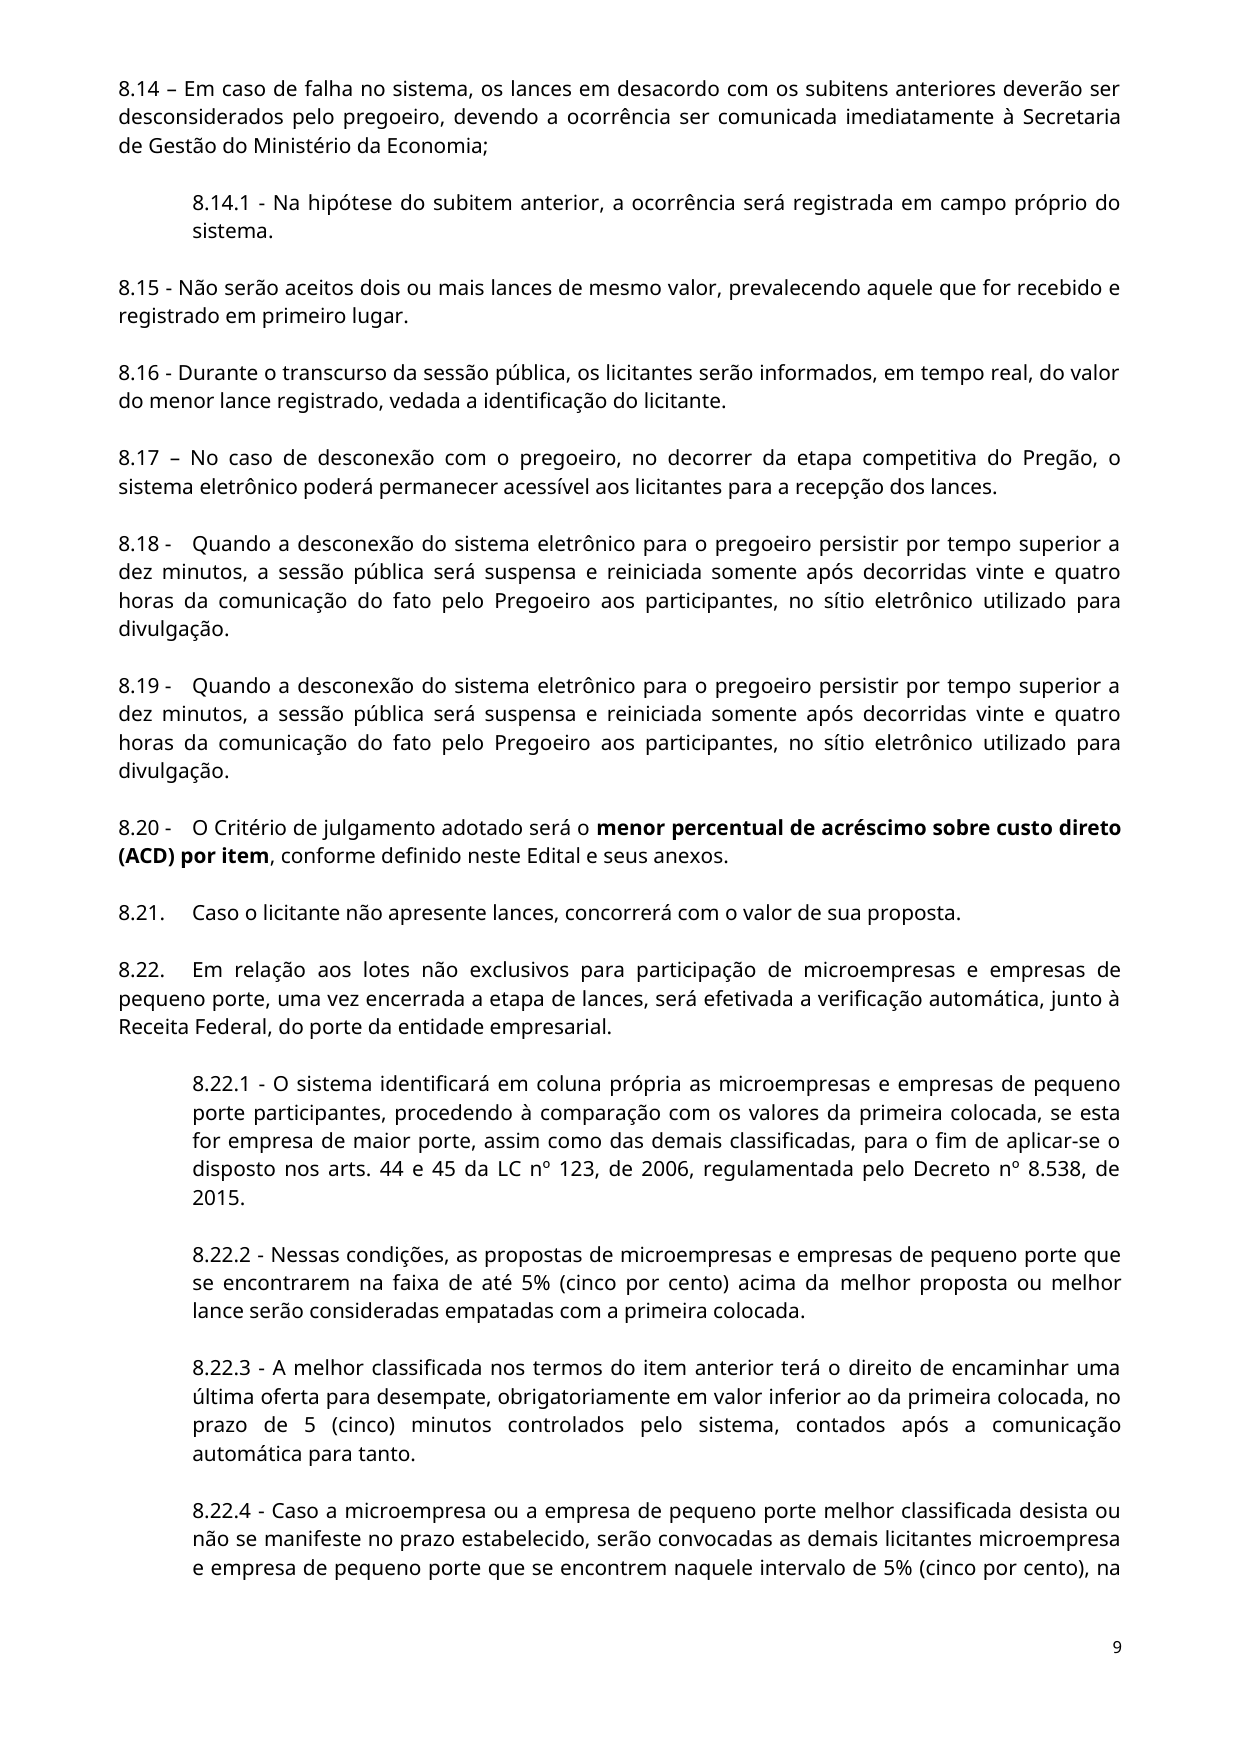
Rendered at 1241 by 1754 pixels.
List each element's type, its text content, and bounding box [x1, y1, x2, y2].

text 8.22.1 - O sistema identificará em coluna própria as microempresas e empresas de pequeno porte participantes, procedendo à comparação com os valores da primeira colocada, se esta for empresa de maior porte, assim como das demais classificadas, para o fim de aplicar-se o disposto nos arts. 44 e 45 da LC nº 123, de 2006, regulamentada pelo Decreto nº 8.538, de 2015. [192, 1069, 1122, 1211]
text 8.17 – No caso de desconexão com o pregoeiro, no decorrer da etapa competitiva do Pregão, o sistema eletrônico poderá permanecer acessível aos licitantes para a recepção dos lances. [118, 443, 1122, 500]
text 8.21. Caso o licitante não apresente lances, concorrerá com o valor de sua proposta. [118, 898, 1122, 927]
text 8.18 - Quando a desconexão do sistema eletrônico para o pregoeiro persistir por tempo superior a dez minutos, a sessão pública será suspensa e reiniciada somente após decorridas vinte e quatro horas da comunicação do fato pelo Pregoeiro aos participantes, no sítio eletrônico utilizado para divulgação. [118, 529, 1122, 643]
text 8.20 - O Critério de julgamento adotado será o menor percentual de acréscimo sobre custo direto (ACD) por item, conforme definido neste Edital e seus anexos. [118, 813, 1122, 870]
text 8.22.3 - A melhor classificada nos termos do item anterior terá o direito de encaminhar uma última oferta para desempate, obrigatoriamente em valor inferior ao da primeira colocada, no prazo de 5 (cinco) minutos controlados pelo sistema, contados após a comunicação automática para tanto. [192, 1353, 1122, 1467]
text 8.14 – Em caso de falha no sistema, os lances em desacordo com os subitens anteriores deverão ser desconsiderados pelo pregoeiro, devendo a ocorrência ser comunicada imediatamente à Secretaria de Gestão do Ministério da Economia; [118, 74, 1122, 159]
text 8.22. Em relação aos lotes não exclusivos para participação de microempresas e empresas de pequeno porte, uma vez encerrada a etapa de lances, será efetivada a verificação automática, junto à Receita Federal, do porte da entidade empresarial. [118, 955, 1122, 1041]
text 8.22.2 - Nessas condições, as propostas de microempresas e empresas de pequeno porte que se encontrarem na faixa de até 5% (cinco por cento) acima da melhor proposta ou melhor lance serão consideradas empatadas com a primeira colocada. [192, 1240, 1122, 1325]
text 8.14.1 - Na hipótese do subitem anterior, a ocorrência será registrada em campo próprio do sistema. [192, 188, 1122, 244]
text 8.22.4 - Caso a microempresa ou a empresa de pequeno porte melhor classificada desista ou não se manifeste no prazo estabelecido, serão convocadas as demais licitantes microempresa e empresa de pequeno porte que se encontrem naquele intervalo de 5% (cinco por cento), na [192, 1496, 1122, 1581]
text 8.16 - Durante o transcurso da sessão pública, os licitantes serão informados, em tempo real, do valor do menor lance registrado, vedada a identificação do licitante. [118, 358, 1122, 415]
text 8.15 - Não serão aceitos dois ou mais lances de mesmo valor, prevalecendo aquele que for recebido e registrado em primeiro lugar. [118, 273, 1122, 330]
text 8.19 - Quando a desconexão do sistema eletrônico para o pregoeiro persistir por tempo superior a dez minutos, a sessão pública será suspensa e reiniciada somente após decorridas vinte e quatro horas da comunicação do fato pelo Pregoeiro aos participantes, no sítio eletrônico utilizado para divulgação. [118, 671, 1122, 785]
